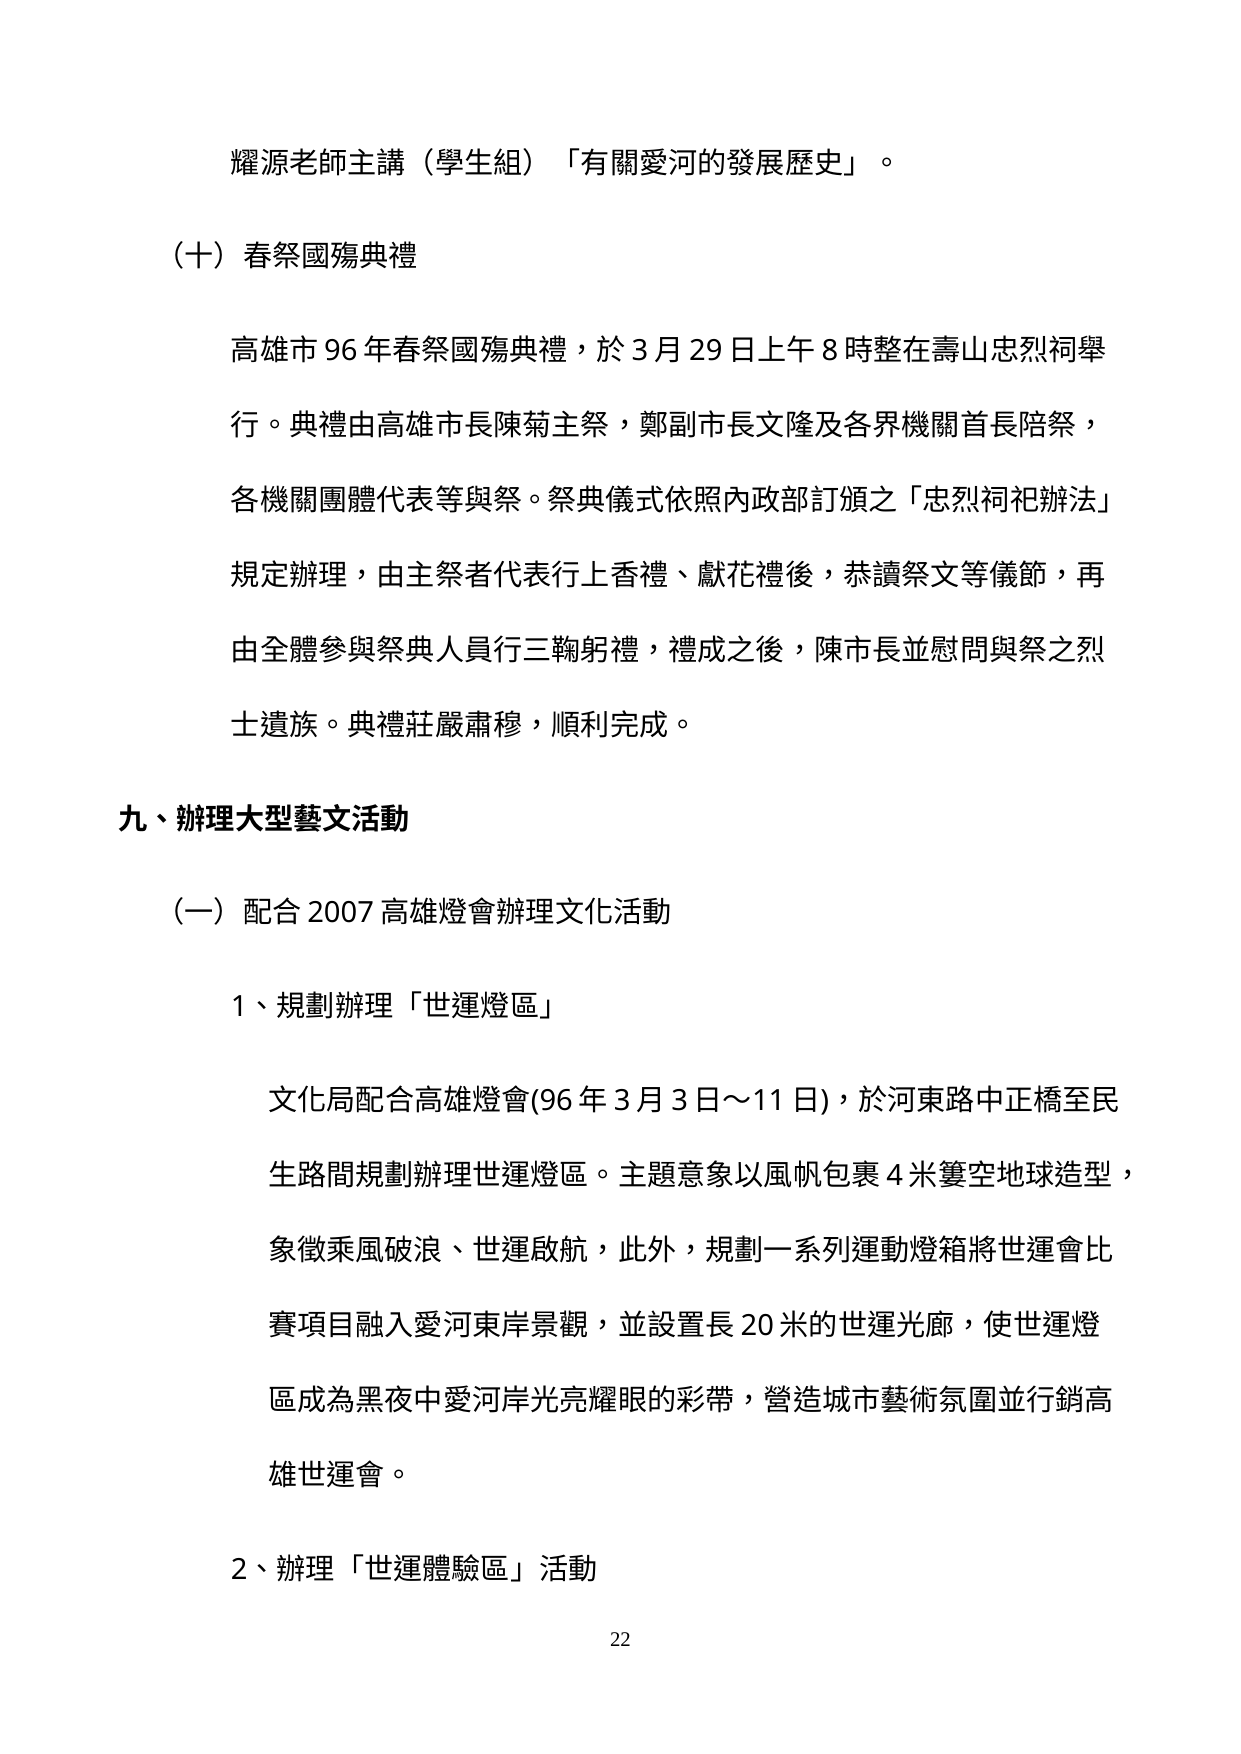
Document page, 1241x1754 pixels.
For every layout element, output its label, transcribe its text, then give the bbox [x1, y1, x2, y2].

text （十）春祭國殤典禮 [118, 217, 1122, 292]
text （一）配合2007高雄燈會辦理文化活動 [118, 873, 1122, 948]
text 文化局配合高雄燈會(96年3月3日～11日)，於河東路中正橋至民生路間規劃辦理世運燈區。主題意象以風帆包裹4米簍空地球造型，象徵乘風破浪、世運啟航，此外，規劃一系列運動燈箱將世運會比賽項目融入愛河東岸景觀，並設置長20米的世運光廊，使世運燈區成為黑夜中愛河岸光亮耀眼的彩帶，營造城市藝術氛圍並行銷高雄世運會。 [268, 1060, 1122, 1510]
text 於96年4月11日下午14：00～16：00假忠孝國小，由杜劍鋒老師主講「物換星移話鹽埕」；4月20日下午15：25～16：10假鼎金國中，由杜劍鋒老師主講「高雄火車站的故事」；5月1日下午14：10～15：40假忠孝國小，由黃雪娥老師主講「在歷史建築中認識鹽塩」；5月17日下午13：30～15：10假苓雅國中，由簡錦松老師主講「高雄市地名與路街沿革史」；5月23日下午14：00～16：00假永清國小，由張守真老師主講「左營城懷舊」；5月31日下午13：0～16：30假福山國中，由張守真老師主講（教師組）「高雄市港埠發展史」，由柯耀源老師主講（學生組）「有關愛河的發展歷史」。 [231, 123, 1122, 198]
text 1、規劃辦理「世運燈區」 [231, 967, 1122, 1042]
text 九、辦理大型藝文活動 [118, 779, 1122, 854]
text 高雄市96年春祭國殤典禮，於3月29日上午8時整在壽山忠烈祠舉行。典禮由高雄市長陳菊主祭，鄭副市長文隆及各界機關首長陪祭，各機關團體代表等與祭。祭典儀式依照內政部訂頒之「忠烈祠祀辦法」規定辦理，由主祭者代表行上香禮、獻花禮後，恭讀祭文等儀節，再由全體參與祭典人員行三鞠躬禮，禮成之後，陳市長並慰問與祭之烈士遺族。典禮莊嚴肅穆，順利完成。 [231, 310, 1122, 760]
text 2、辦理「世運體驗區」活動 [231, 1529, 1122, 1604]
